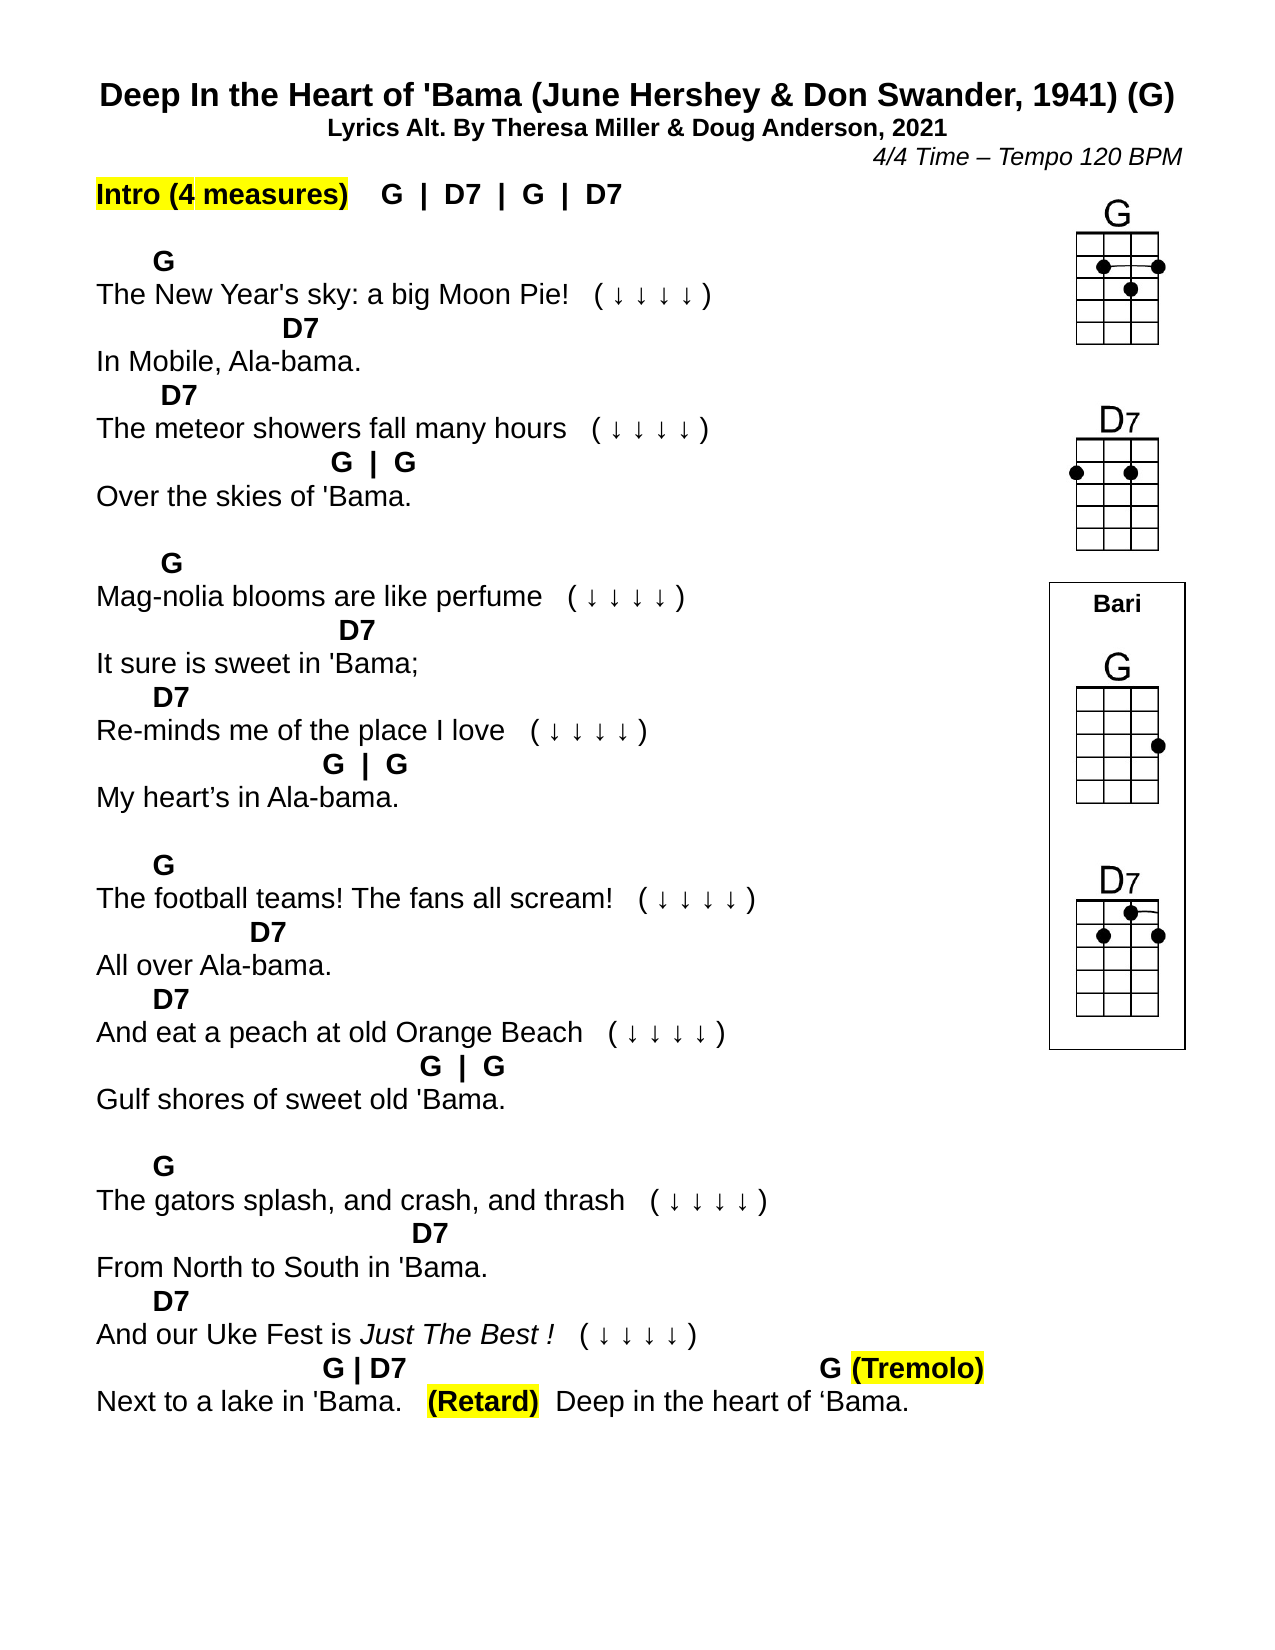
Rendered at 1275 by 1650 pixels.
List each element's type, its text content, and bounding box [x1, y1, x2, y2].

table_cell [1050, 623, 1184, 836]
table_cell [1049, 376, 1185, 582]
table_header [1049, 171, 1185, 376]
table_cell [1050, 836, 1184, 1049]
picture [1054, 629, 1180, 826]
table_header Intro (4 measures) G | D7 | G | D7 G The New Year's sky: a big Moon Pie! ( ↓ ↓ ↓ ↓ ) D7 In Mobile, Ala-bama. D7 The meteor showers fall many hours ( ↓ ↓ ↓ ↓ ) G | G Over the skies of 'Bama. G Mag-nolia blooms are like perfume ( ↓ ↓ ↓ ↓ ) D7 It sure is sweet in 'Bama; D7 Re-minds me of the place I love ( ↓ ↓ ↓ ↓ ) G | G My heart’s in Ala-bama. G The football teams! The fans all scream! ( ↓ ↓ ↓ ↓ ) D7 All over Ala-bama. D7 And eat a peach at old Orange Beach ( ↓ ↓ ↓ ↓ ) G | G Gulf shores of sweet old 'Bama. G The gators splash, and crash, and thrash ( ↓ ↓ ↓ ↓ ) D7 From North to South in 'Bama. D7 And our Uke Fest is Just The Best ! ( ↓ ↓ ↓ ↓ ) G | D7 G (Tremolo) Next to a lake in 'Bama. (Retard) Deep in the heart of ‘Bama. [90, 171, 1049, 1423]
picture [1054, 176, 1180, 366]
picture [1054, 841, 1180, 1039]
table_cell [1049, 1050, 1185, 1423]
picture [1054, 382, 1180, 572]
text 4/4 Time – Tempo 120 BPM [90, 142, 1185, 171]
table_cell Bari [1050, 583, 1184, 623]
text Deep In the Heart of 'Bama (June Hershey & Don Swander, 1941) (G) Lyrics Alt. By Theresa Miller & Doug Anderson, 2021 [90, 75, 1185, 142]
